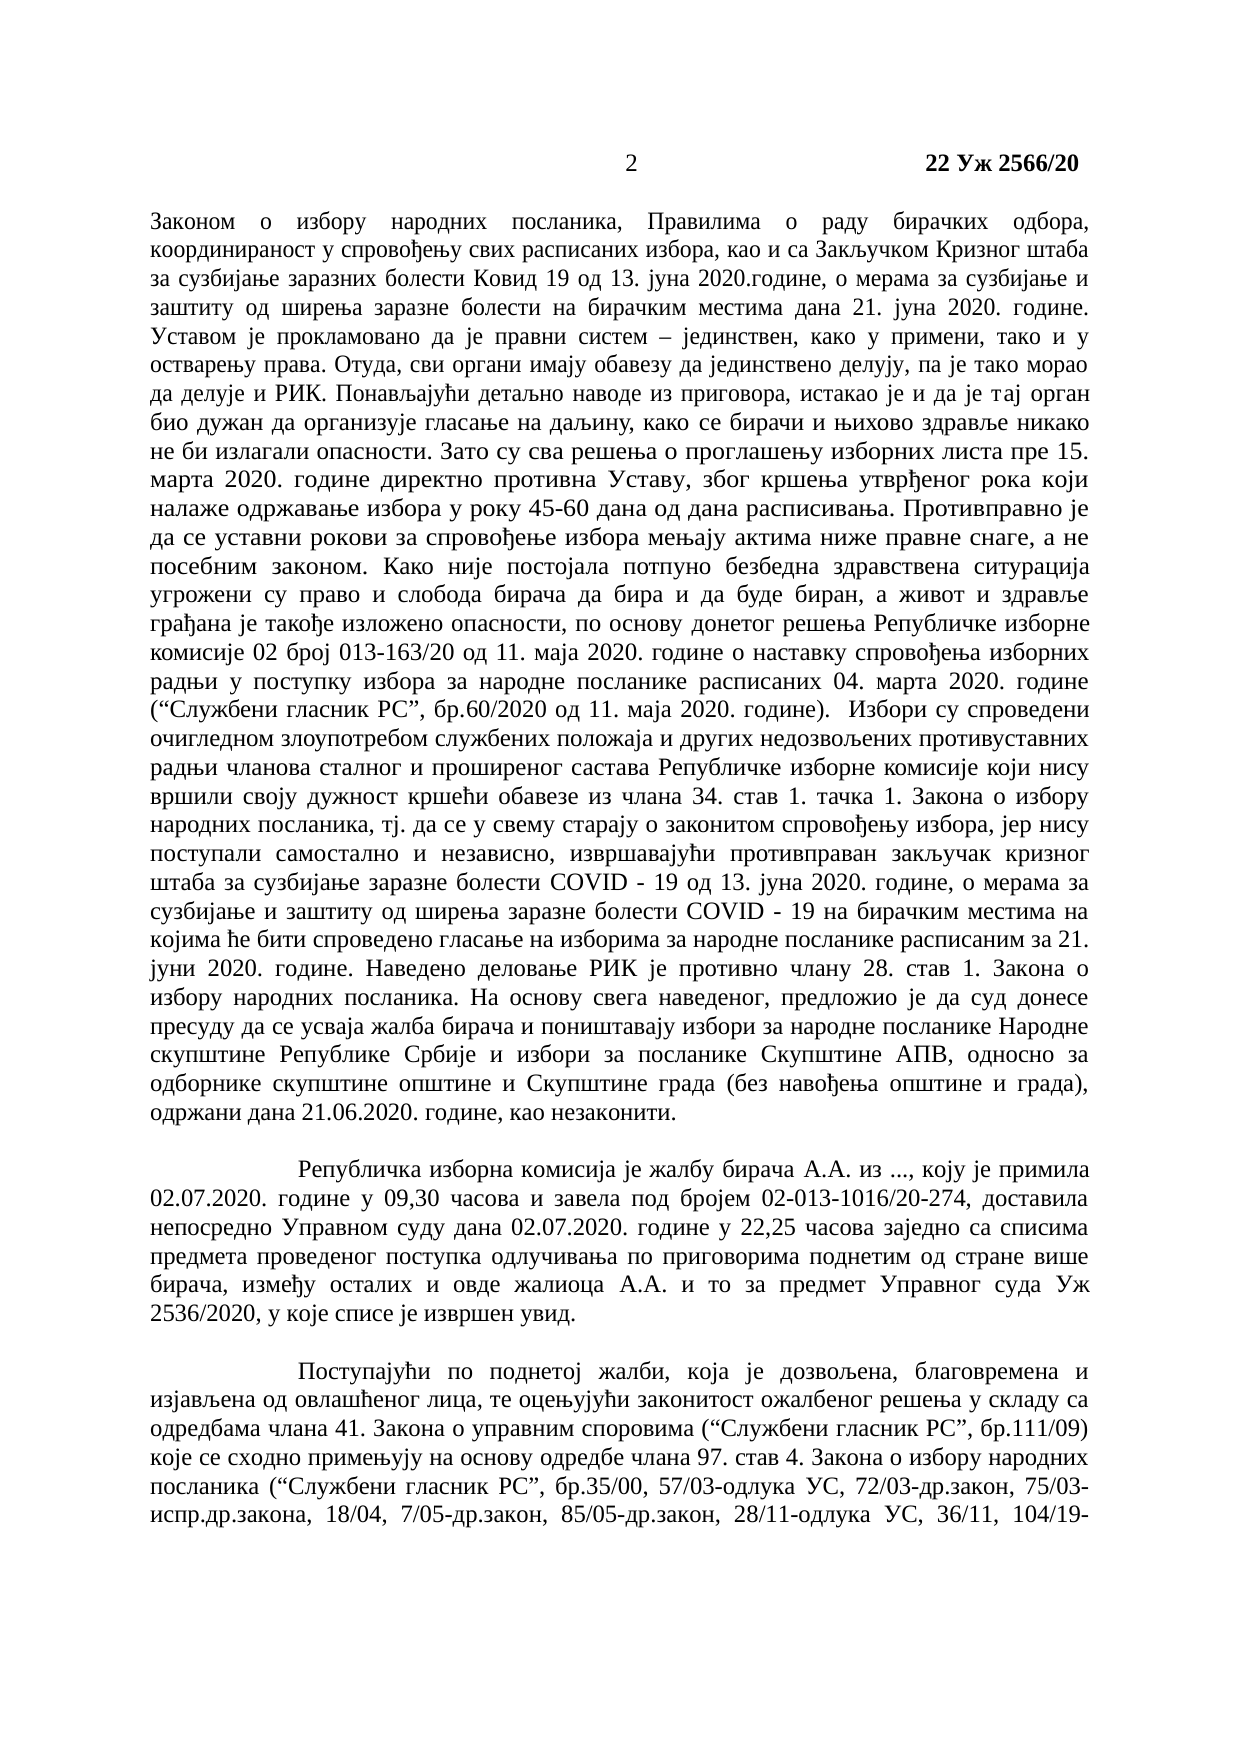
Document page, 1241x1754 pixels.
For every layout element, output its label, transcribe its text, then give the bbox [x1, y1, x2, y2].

text Законом о избору народних посланика, Правилима о раду бирачких одбора, координираност у спровођењу свих расписаних избора, као и са Закључком Кризног штаба за сузбијање заразних болести Ковид 19 од 13. јуна 2020.године, о мерама за сузбијање и заштиту од ширења заразне болести на бирачким местима дана 21. јуна 2020. године. Уставом је прокламовано да је правни систем – јединствен, како у примени, тако и у остварењу права. Отуда, сви органи имају обавезу да јединствено делују, па је тако морао да делује и РИК. Понављајући детаљно наводе из приговора, истакао је и да је тај орган био дужан да организује гласање на даљину, како се бирачи и њихово здравље никако не би излагали опасности. Зато су сва решења о проглашењу изборних листа пре 15. марта 2020. године директно противна Уставу, због кршења утврђеног рока који налаже одржавање избора у року 45-60 дана од дана расписивања. Противправно је да се уставни рокови за спровођење избора мењају актима ниже правне снаге, а не посебним законом. Како није постојала потпуно безбедна здравствена ситурација угрожени су право и слобода бирача да бира и да буде биран, а живот и здравље грађана је такође изложено опасности, по основу донетог решења Републичке изборне комисије 02 број 013-163/20 од 11. маја 2020. године о наставку спровођења изборних радњи у поступку избора за народне посланике расписаних 04. марта 2020. године (“Службени гласник РС”, бр.60/2020 од 11. маја 2020. године). Избори су спроведени очигледном злоупотребом службених положаја и других недозвољених противуставних радњи чланова сталног и проширеног састава Републичке изборне комисије који нису вршили своју дужност кршећи обавезе из члана 34. став 1. тачка 1. Закона о избору народних посланика, тј. да се у свему старају о законитом спровођењу избора, јер нису поступали самостално и независно, извршавајући противправан закључак кризног штаба за сузбијање заразне болести COVID - 19 од 13. јуна 2020. године, о мерама за сузбијање и заштиту од ширења заразне болести COVID - 19 на бирачким местима на којима ће бити спроведено гласање на изборима за народне посланике расписаним за 21. јуни 2020. године. Наведено деловање РИК је противно члану 28. став 1. Закона о избору народних посланика. На основу свега наведеног, предложио је да суд донесе пресуду да се усваја жалба бирача и поништавају избори за народне посланике Народне скупштине Републике Србије и избори за посланике Скупштине АПВ, односно за одборнике скупштине општине и Скупштине града (без навођења општине и града), одржани дана 21.06.2020. године, као незаконити. [150, 206, 1090, 1126]
text Поступајући по поднетој жалби, која је дозвољена, благовремена и изјављена од овлашћеног лица, те оцењујући законитост ожалбеног решења у складу са одредбама члана 41. Закона о управним споровима (“Службени гласник РС”, бр.111/09) које се сходно примењују на основу одредбе члана 97. став 4. Закона о избору народних посланика (“Службени гласник РС”, бр.35/00, 57/03-одлука УС, 72/03-др.закон, 75/03-испр.др.закона, 18/04, 7/05-др.закон, 85/05-др.закон, 28/11-одлука УС, 36/11, 104/19- [150, 1356, 1090, 1528]
text Републичка изборна комисија је жалбу бирача А.А. из ..., коју је примила 02.07.2020. године у 09,30 часова и завела под бројем 02-013-1016/20-274, доставила непосредно Управном суду дана 02.07.2020. године у 22,25 часова заједно са списима предмета проведеног поступка одлучивања по приговорима поднетим од стране више бирача, између осталих и овде жалиоца А.А. и то за предмет Управног суда Уж 2536/2020, у које списе је извршен увид. [150, 1154, 1090, 1327]
